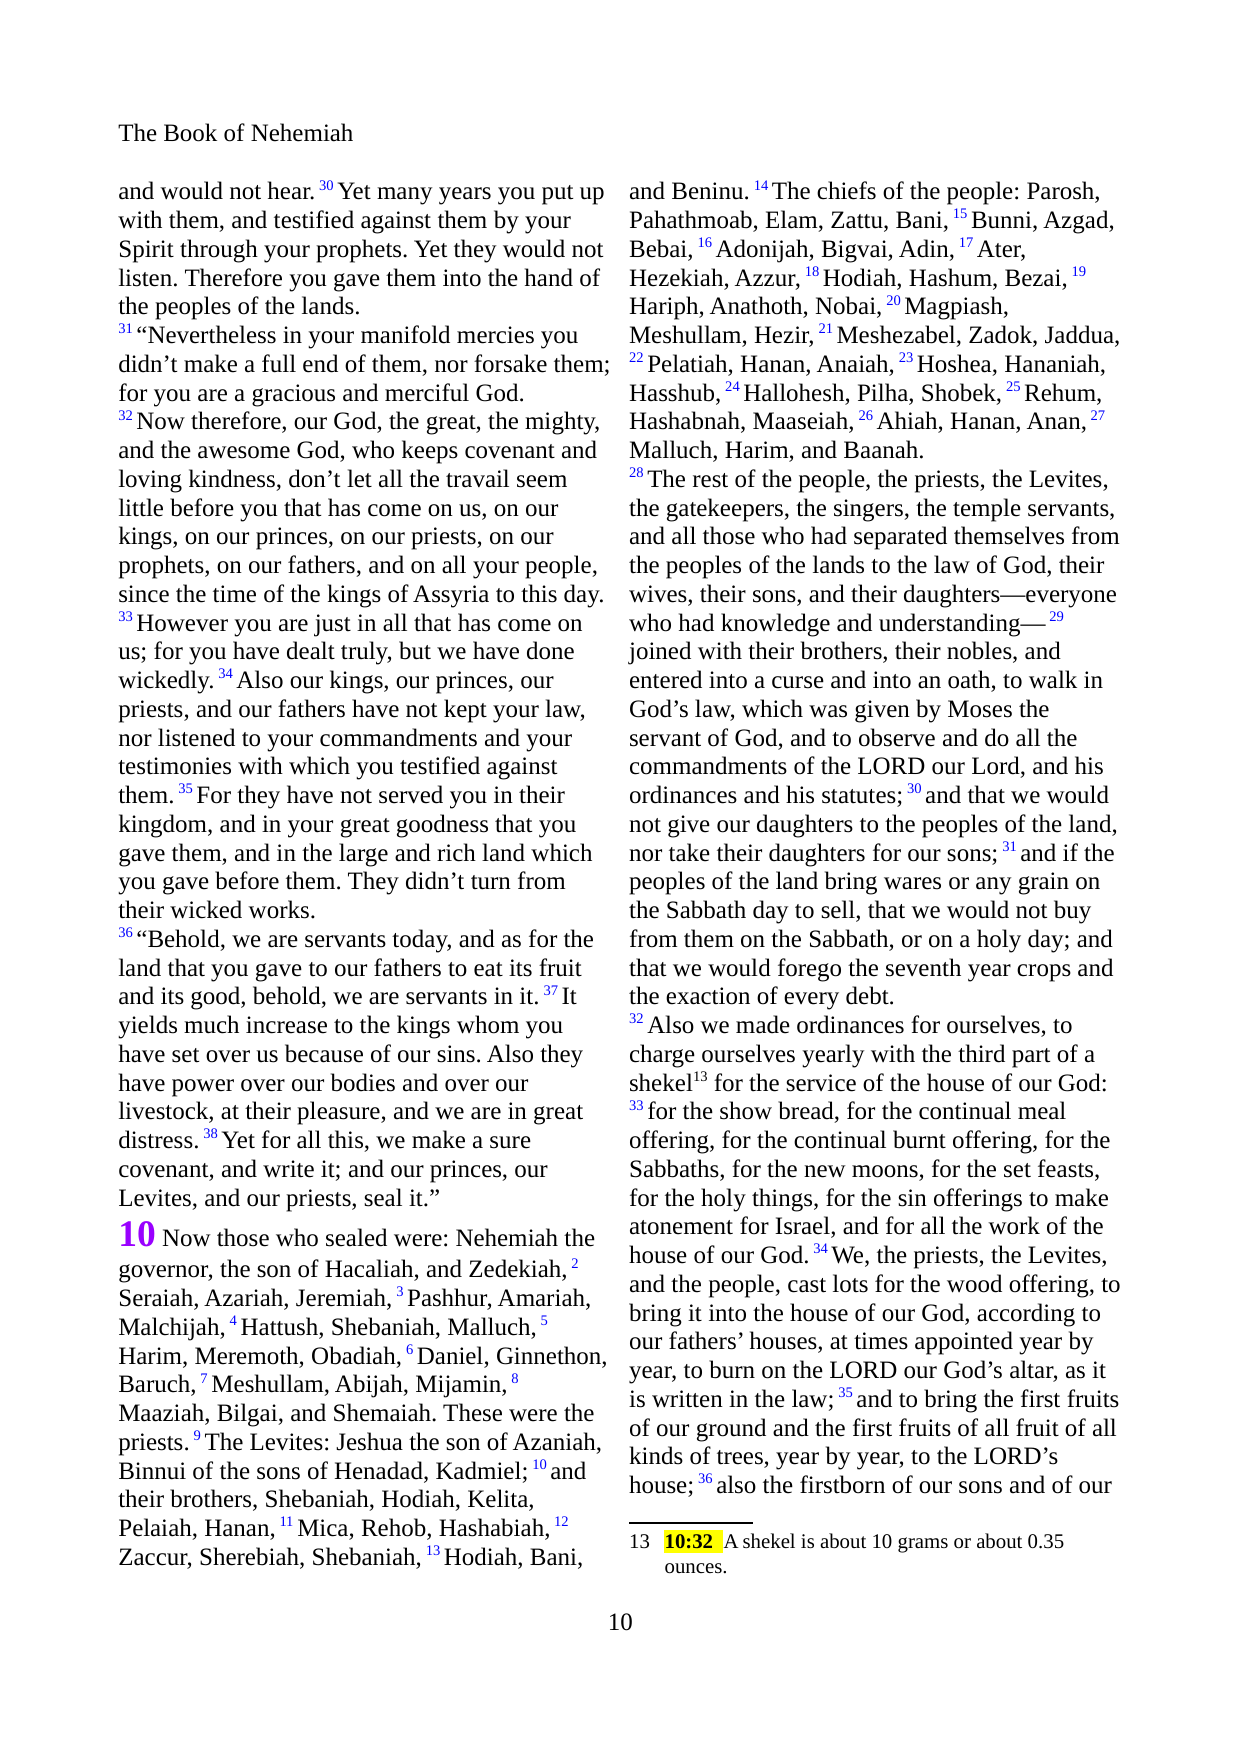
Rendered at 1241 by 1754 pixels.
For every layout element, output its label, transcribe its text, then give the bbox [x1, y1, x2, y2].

text 32 Also we made ordinances for ourselves, to charge ourselves yearly with the third part of a shekel for the service of the house of our God: 33 for the show bread, for the continual meal offering, for the continual burnt offering, for the Sabbaths, for the new moons, for the set feasts, for the holy things, for the sin offerings to make atonement for Israel, and for all the work of the house of our God. 34 We, the priests, the Levites, and the people, cast lots for the wood offering, to bring it into the house of our God, according to our fathers’ houses, at times appointed year by year, to burn on the LORD our God’s altar, as it is written in the law; 35 and to bring the first fruits of our ground and the first fruits of all fruit of all kinds of trees, year by year, to the LORD’s house; 36 also the firstborn of our sons and of our [629, 1010, 1122, 1499]
text 10:32 A shekel is about 10 grams or about 0.35 ounces. [629, 1529, 1122, 1578]
text 31 “Nevertheless in your manifold mercies you didn’t make a full end of them, nor forsake them; for you are a gracious and merciful God. [118, 320, 611, 406]
text and would not hear. 30 Yet many years you put up with them, and testified against them by your Spirit through your prophets. Yet they would not listen. Therefore you gave them into the hand of the peoples of the lands. [118, 176, 611, 320]
text 10 Now those who sealed were: Nehemiah the governor, the son of Hacaliah, and Zedekiah, 2 Seraiah, Azariah, Jeremiah, 3 Pashhur, Amariah, Malchijah, 4 Hattush, Shebaniah, Malluch, 5 Harim, Meremoth, Obadiah, 6 Daniel, Ginnethon, Baruch, 7 Meshullam, Abijah, Mijamin, 8 Maaziah, Bilgai, and Shemaiah. These were the priests. 9 The Levites: Jeshua the son of Azaniah, Binnui of the sons of Henadad, Kadmiel; 10 and their brothers, Shebaniah, Hodiah, Kelita, Pelaiah, Hanan, 11 Mica, Rehob, Hashabiah, 12 Zaccur, Sherebiah, Shebaniah, 13 Hodiah, Bani, [118, 1211, 611, 1571]
text and Beninu. 14 The chiefs of the people: Parosh, Pahathmoab, Elam, Zattu, Bani, 15 Bunni, Azgad, Bebai, 16 Adonijah, Bigvai, Adin, 17 Ater, Hezekiah, Azzur, 18 Hodiah, Hashum, Bezai, 19 Hariph, Anathoth, Nobai, 20 Magpiash, Meshullam, Hezir, 21 Meshezabel, Zadok, Jaddua, 22 Pelatiah, Hanan, Anaiah, 23 Hoshea, Hananiah, Hasshub, 24 Hallohesh, Pilha, Shobek, 25 Rehum, Hashabnah, Maaseiah, 26 Ahiah, Hanan, Anan, 27 Malluch, Harim, and Baanah. [629, 176, 1122, 464]
text 28 The rest of the people, the priests, the Levites, the gatekeepers, the singers, the temple servants, and all those who had separated themselves from the peoples of the lands to the law of God, their wives, their sons, and their daughters—everyone who had knowledge and understanding— 29 joined with their brothers, their nobles, and entered into a curse and into an oath, to walk in God’s law, which was given by Moses the servant of God, and to observe and do all the commandments of the LORD our Lord, and his ordinances and his statutes; 30 and that we would not give our daughters to the peoples of the land, nor take their daughters for our sons; 31 and if the peoples of the land bring wares or any grain on the Sabbath day to sell, that we would not buy from them on the Sabbath, or on a holy day; and that we would forego the seventh year crops and the exaction of every debt. [629, 464, 1122, 1010]
text 32 Now therefore, our God, the great, the mighty, and the awesome God, who keeps covenant and loving kindness, don’t let all the travail seem little before you that has come on us, on our kings, on our princes, on our priests, on our prophets, on our fathers, and on all your people, since the time of the kings of Assyria to this day. 33 However you are just in all that has come on us; for you have dealt truly, but we have done wickedly. 34 Also our kings, our princes, our priests, and our fathers have not kept your law, nor listened to your commandments and your testimonies with which you testified against them. 35 For they have not served you in their kingdom, and in your great goodness that you gave them, and in the large and rich land which you gave before them. They didn’t turn from their wicked works. [118, 406, 611, 924]
text 36 “Behold, we are servants today, and as for the land that you gave to our fathers to eat its fruit and its good, behold, we are servants in it. 37 It yields much increase to the kings whom you have set over us because of our sins. Also they have power over our bodies and over our livestock, at their pleasure, and we are in great distress. 38 Yet for all this, we make a sure covenant, and write it; and our princes, our Levites, and our priests, seal it.” [118, 924, 611, 1211]
